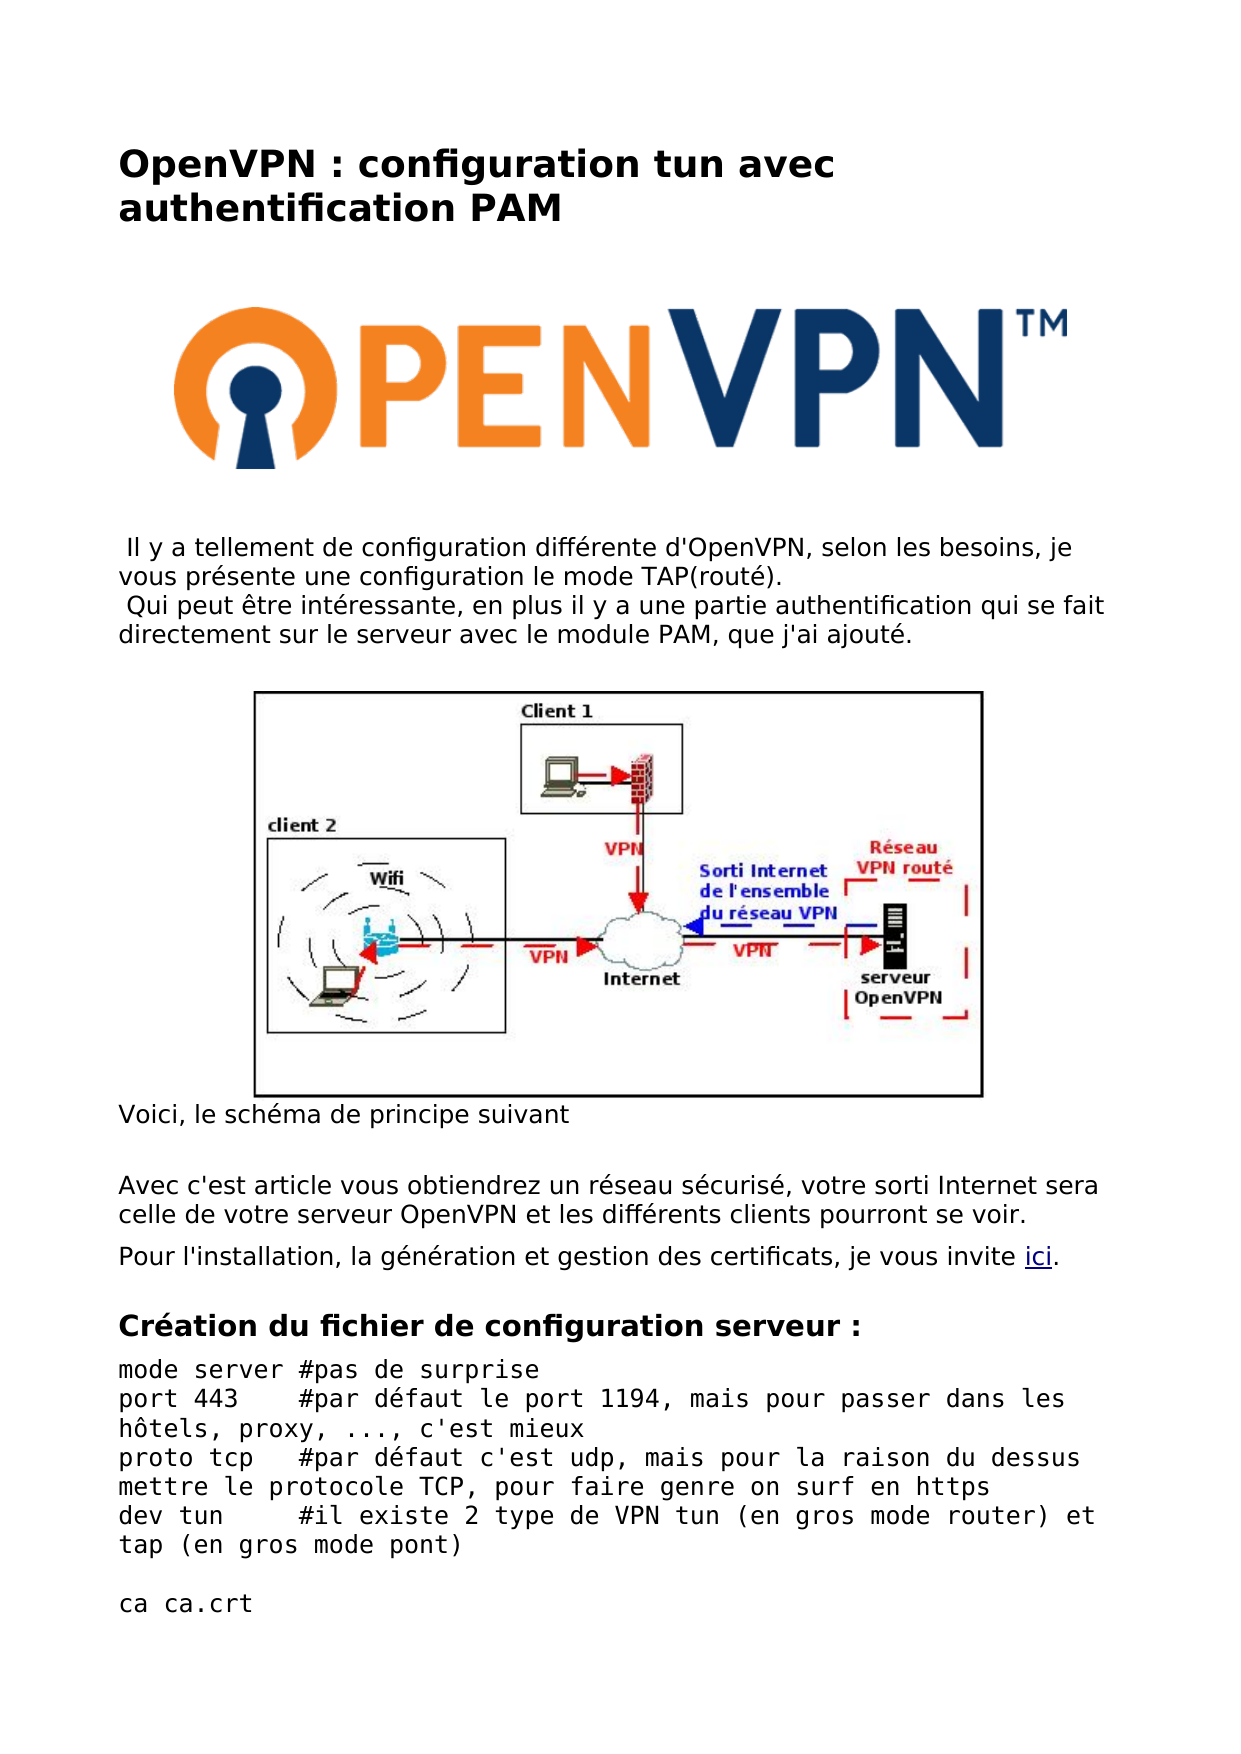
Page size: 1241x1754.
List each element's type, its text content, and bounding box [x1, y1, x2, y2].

text mode server #pas de surprise port 443 #par défaut le port 1194, mais pour passer dans les hôtels, proxy, ..., c'est mieux proto tcp #par défaut c'est udp, mais pour la raison du dessus mettre le protocole TCP, pour faire genre on surf en https dev tun #il existe 2 type de VPN tun (en gros mode router) et tap (en gros mode pont) ca ca.crt [118, 1356, 1122, 1618]
subtitle OpenVPN : configuration tun avec authentification PAM [118, 143, 1122, 230]
text Pour l'installation, la génération et gestion des certificats, je vous invite ici. [118, 1242, 1122, 1272]
text Voici, le schéma de principe suivant [118, 691, 1122, 1159]
text Avec c'est article vous obtiendrez un réseau sécurisé, votre sorti Internet sera celle de votre serveur OpenVPN et les différents clients pourront se voir. [118, 1172, 1122, 1230]
subtitle Création du fichier de configuration serveur : [118, 1309, 1122, 1343]
picture [253, 691, 987, 1101]
picture [118, 242, 1123, 533]
text Il y a tellement de configuration différente d'OpenVPN, selon les besoins, je vous présente une configuration le mode TAP(routé). Qui peut être intéressante, en plus il y a une partie authentification qui se fait directement sur le serveur avec le module PAM, que j'ai ajouté. [118, 533, 1122, 679]
